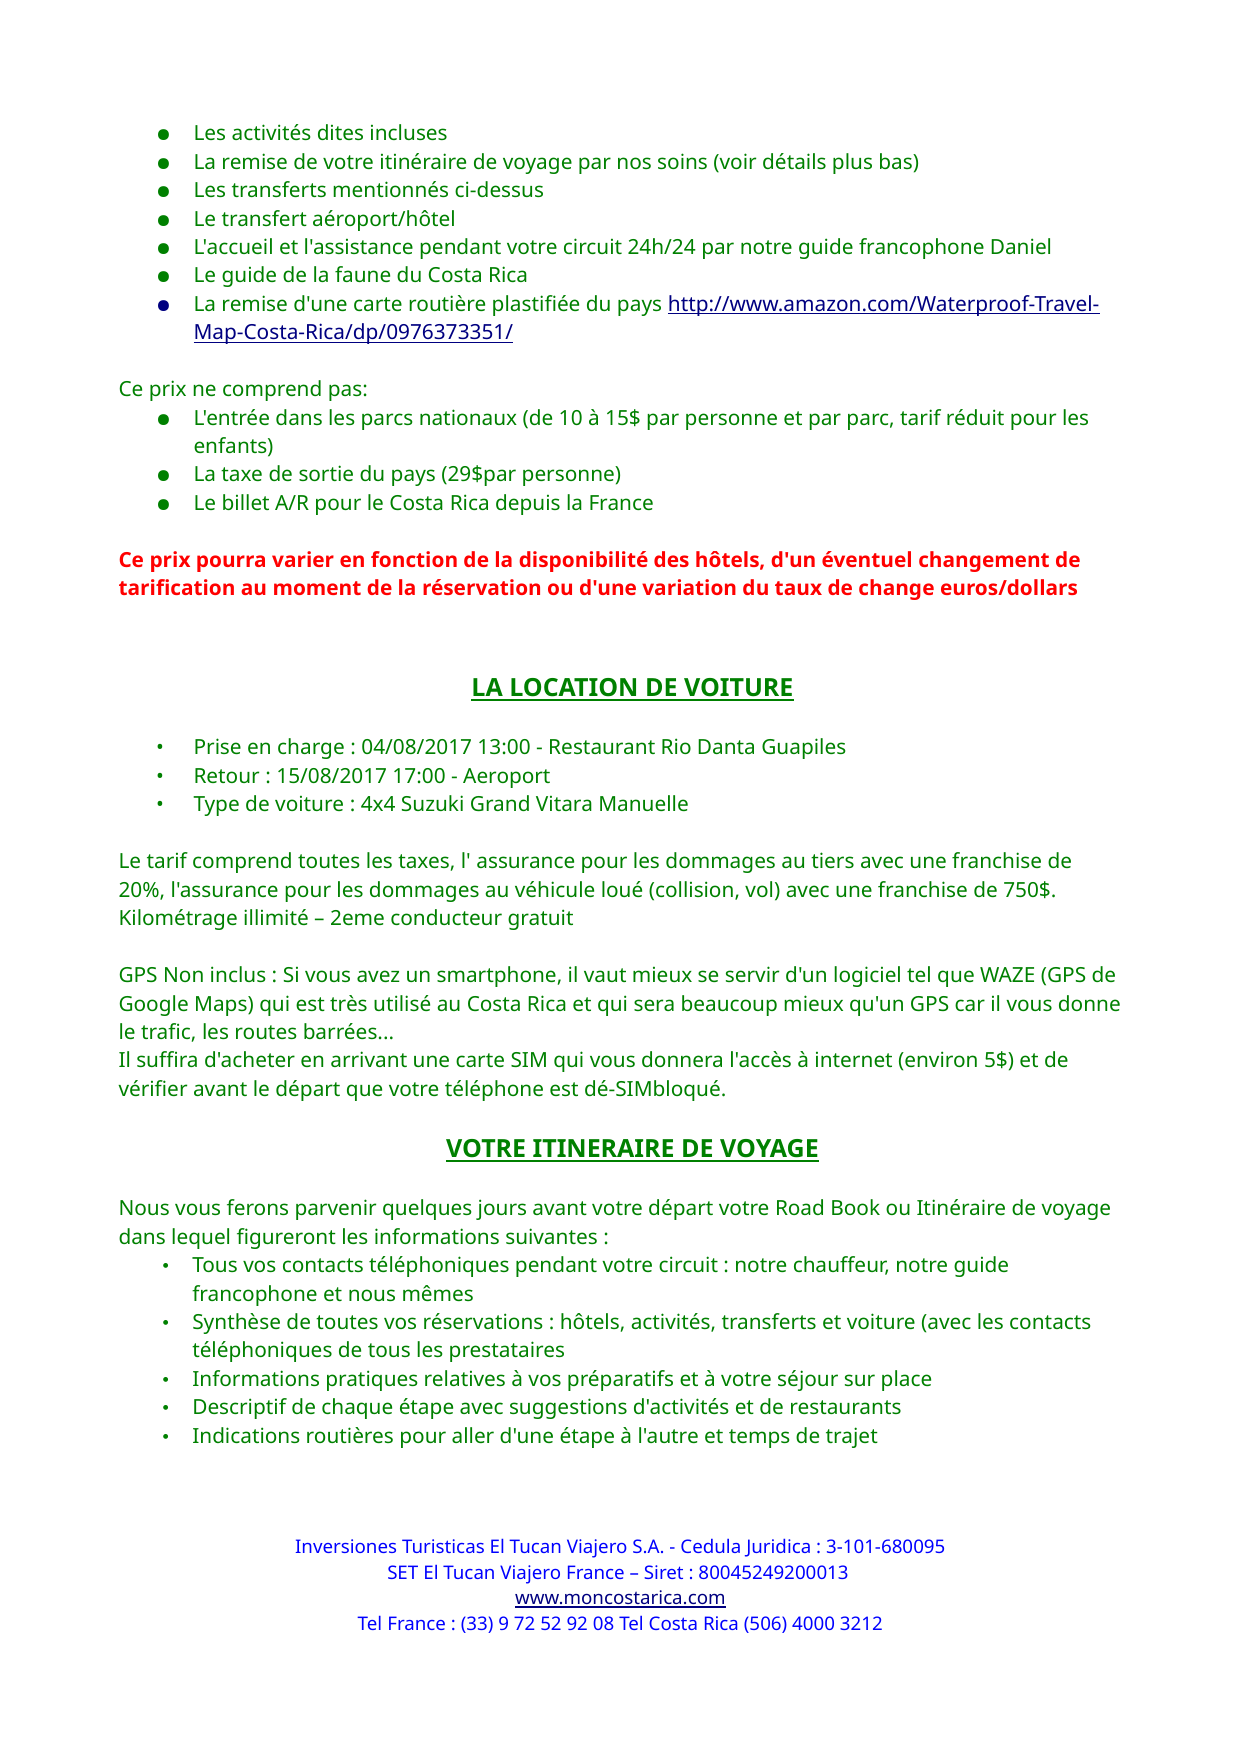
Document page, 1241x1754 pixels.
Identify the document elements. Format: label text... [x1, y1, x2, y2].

list La taxe de sortie du pays (29$par personne) [156, 459, 1122, 488]
list L'accueil et l'assistance pendant votre circuit 24h/24 par notre guide francophone Daniel [156, 232, 1122, 261]
text Kilométrage illimité – 2eme conducteur gratuit [118, 903, 1122, 932]
list Retour : 15/08/2017 17:00 - Aeroport [156, 761, 1122, 789]
text Le tarif comprend toutes les taxes, l' assurance pour les dommages au tiers avec une franchise de 20%, l'assurance pour les dommages au véhicule loué (collision, vol) avec une franchise de 750$. [118, 846, 1122, 903]
list Type de voiture : 4x4 Suzuki Grand Vitara Manuelle [156, 789, 1122, 818]
list Les activités dites incluses [156, 118, 1122, 147]
text Nous vous ferons parvenir quelques jours avant votre départ votre Road Book ou Itinéraire de voyage dans lequel figureront les informations suivantes : [118, 1193, 1146, 1250]
list Prise en charge : 04/08/2017 13:00 - Restaurant Rio Danta Guapiles [156, 732, 1122, 761]
list Le guide de la faune du Costa Rica [156, 261, 1122, 289]
list Le transfert aéroport/hôtel [156, 204, 1122, 232]
text LA LOCATION DE VOITURE [118, 670, 1146, 704]
list L'entrée dans les parcs nationaux (de 10 à 15$ par personne et par parc, tarif réduit pour les enfants) [156, 403, 1122, 459]
list La remise d'une carte routière plastifiée du pays http://www.amazon.com/Waterproof-Travel-Map-Costa-Rica/dp/0976373351/ [156, 289, 1122, 346]
text VOTRE ITINERAIRE DE VOYAGE [118, 1131, 1146, 1165]
list Indications routières pour aller d'une étape à l'autre et temps de trajet [162, 1421, 1122, 1449]
text Ce prix pourra varier en fonction de la disponibilité des hôtels, d'un éventuel changement de tarification au moment de la réservation ou d'une variation du taux de change euros/dollars [118, 545, 1122, 602]
text Ce prix ne comprend pas: [118, 374, 1122, 403]
list Informations pratiques relatives à vos préparatifs et à votre séjour sur place [162, 1364, 1122, 1392]
text GPS Non inclus : Si vous avez un smartphone, il vaut mieux se servir d'un logiciel tel que WAZE (GPS de Google Maps) qui est très utilisé au Costa Rica et qui sera beaucoup mieux qu'un GPS car il vous donne le trafic, les routes barrées... Il suffira d'acheter en arrivant une carte SIM qui vous donnera l'accès à internet (environ 5$) et de vérifier avant le départ que votre téléphone est dé-SIMbloqué. [118, 960, 1122, 1102]
list Le billet A/R pour le Costa Rica depuis la France [156, 488, 1122, 516]
list Synthèse de toutes vos réservations : hôtels, activités, transferts et voiture (avec les contacts téléphoniques de tous les prestataires [162, 1307, 1122, 1364]
list Tous vos contacts téléphoniques pendant votre circuit : notre chauffeur, notre guide francophone et nous mêmes [162, 1250, 1122, 1307]
list La remise de votre itinéraire de voyage par nos soins (voir détails plus bas) [156, 147, 1122, 175]
list Descriptif de chaque étape avec suggestions d'activités et de restaurants [162, 1392, 1122, 1421]
list Les transferts mentionnés ci-dessus [156, 175, 1122, 204]
